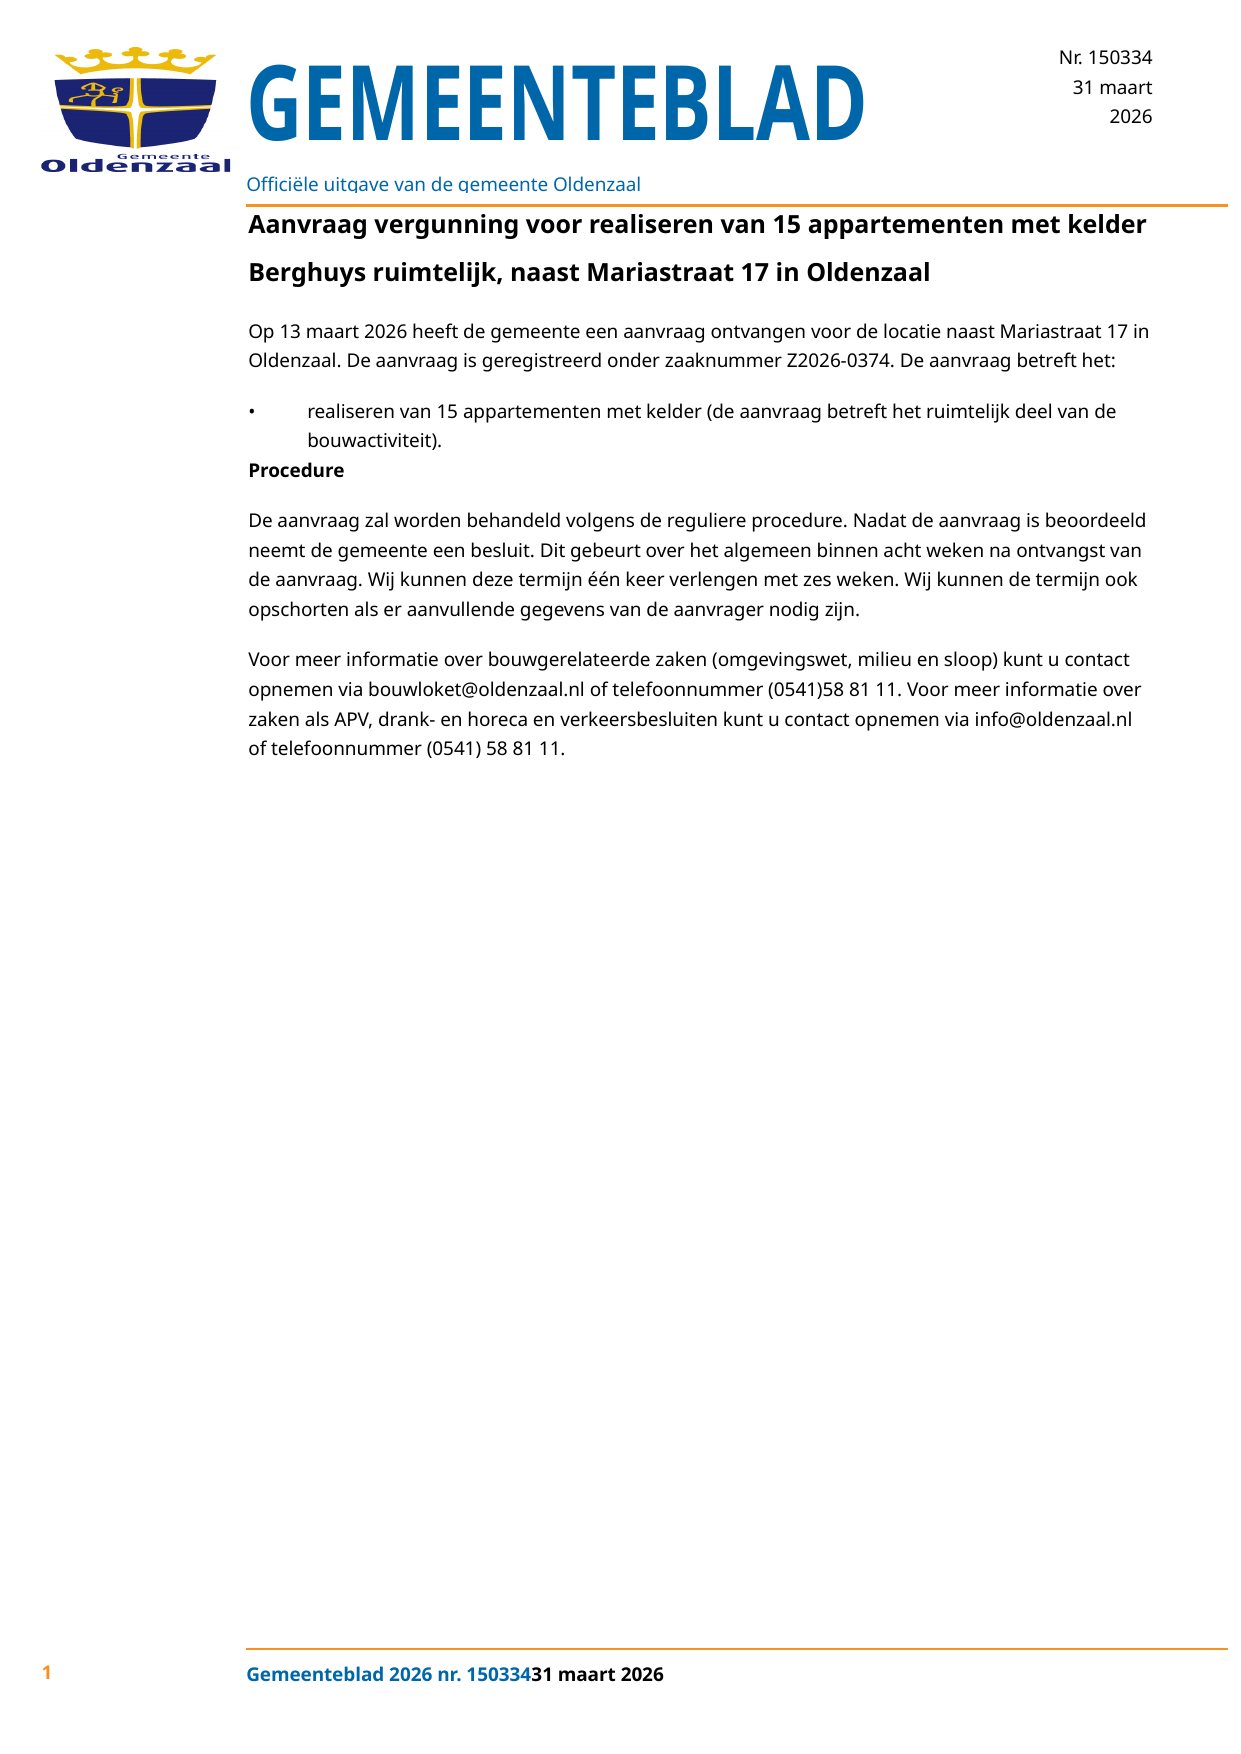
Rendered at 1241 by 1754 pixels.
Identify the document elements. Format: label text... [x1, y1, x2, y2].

text Aanvraag vergunning voor realiseren van 15 appartementen met kelder Berghuys ruimtelijk, naast Mariastraat 17 in Oldenzaal [248, 207, 1152, 288]
text De aanvraag zal worden behandeld volgens de reguliere procedure. Nadat de aanvraag is beoordeeld neemt de gemeente een besluit. Dit gebeurt over het algemeen binnen acht weken na ontvangst van de aanvraag. Wij kunnen deze termijn één keer verlengen met zes weken. Wij kunnen de termijn ook opschorten als er aanvullende gegevens van de aanvrager nodig zijn. [248, 507, 1152, 622]
picture [41, 47, 231, 172]
text Op 13 maart 2026 heeft de gemeente een aanvraag ontvangen voor de locatie naast Mariastraat 17 in Oldenzaal. De aanvraag is geregistreerd onder zaaknummer Z2026-0374. De aanvraag betreft het: [248, 318, 1152, 373]
text Voor meer informatie over bouwgerelateerde zaken (omgevingswet, milieu en sloop) kunt u contact opnemen via bouwloket@oldenzaal.nl of telefoonnummer (0541)58 81 11. Voor meer informatie over zaken als APV, drank- en horeca en verkeersbesluiten kunt u contact opnemen via info@oldenzaal.nl of telefoonnummer (0541) 58 81 11. [248, 647, 1152, 761]
list realiseren van 15 appartementen met kelder (de aanvraag betreft het ruimtelijk deel van de bouwactiviteit). [248, 398, 1152, 453]
text Procedure [248, 457, 1152, 483]
